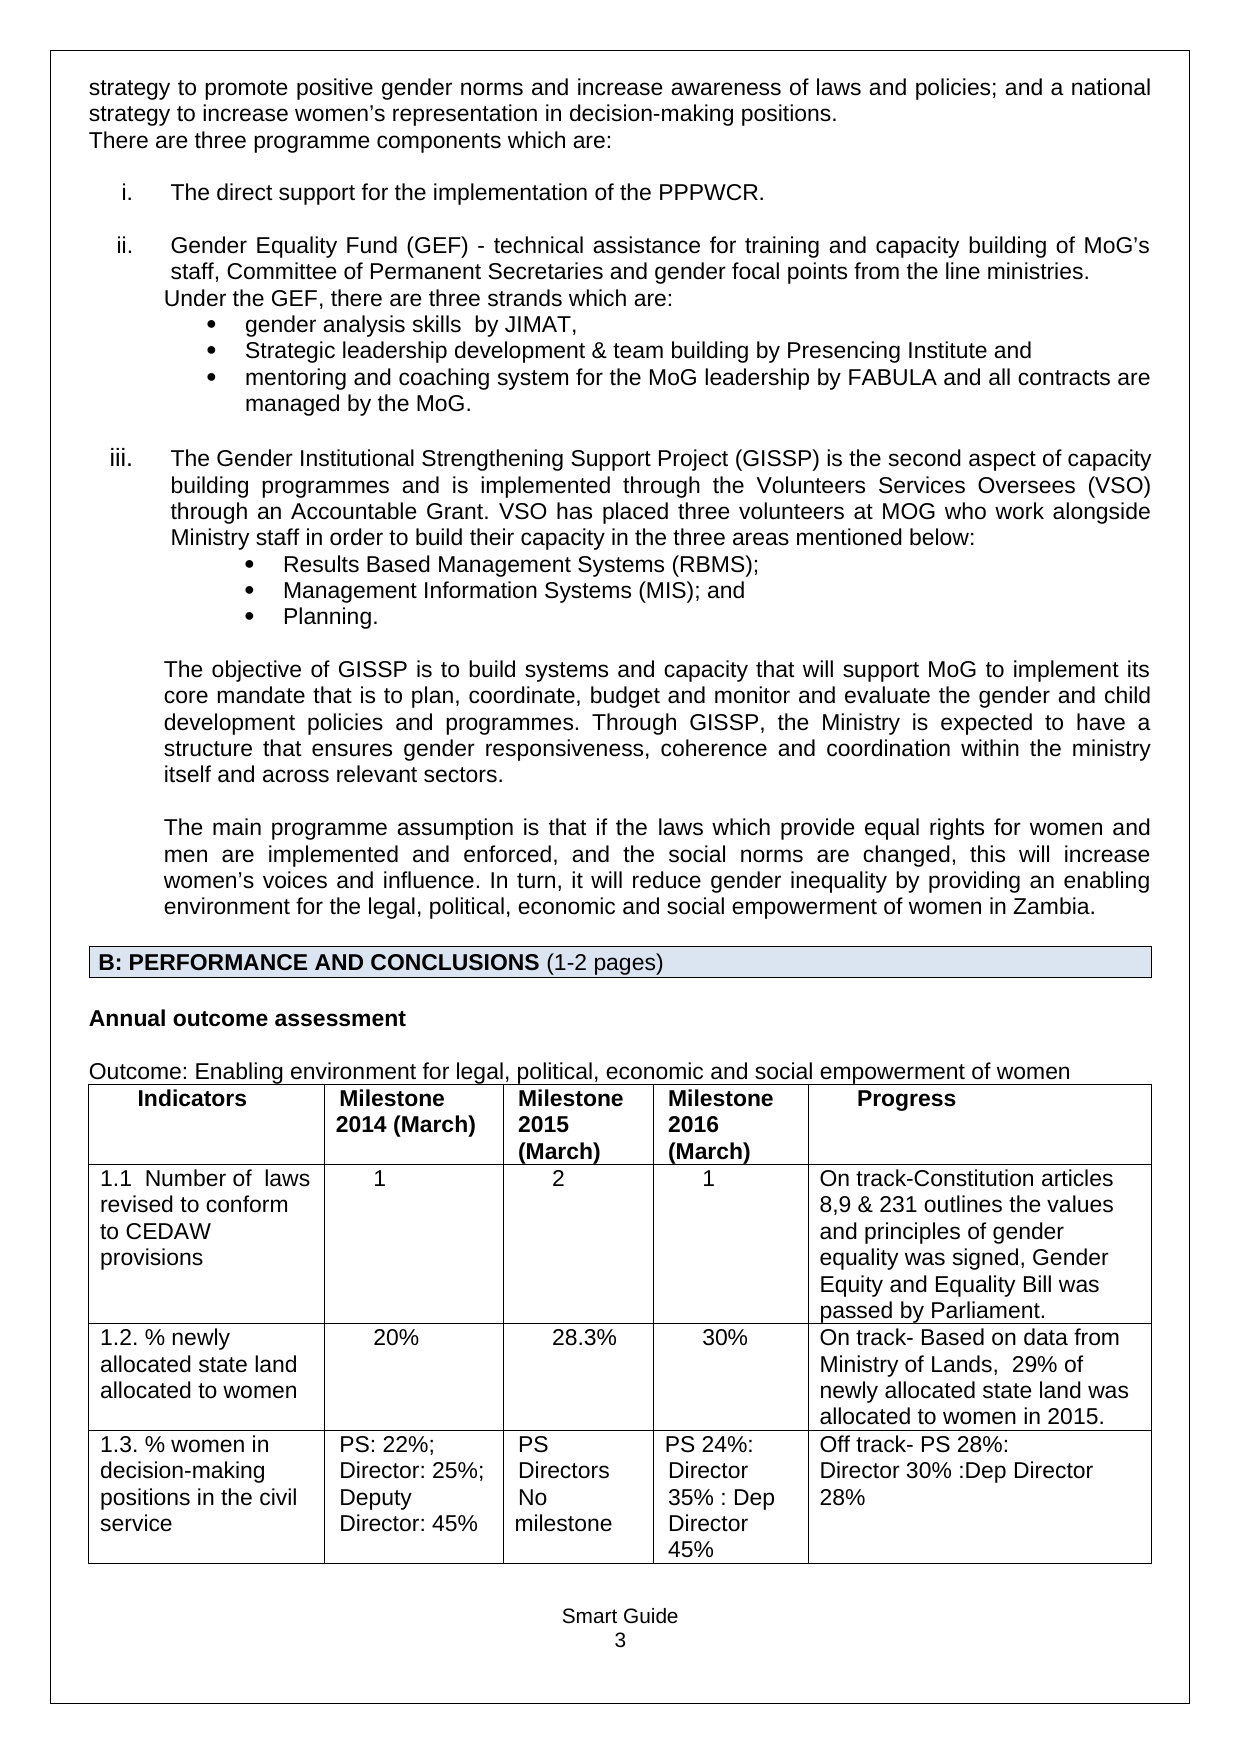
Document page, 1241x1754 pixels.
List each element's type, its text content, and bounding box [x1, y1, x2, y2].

list Gender Equality Fund (GEF) - technical assistance for training and capacity building of MoG’s staff, Committee of Permanent Secretaries and gender focal points from the line ministries. [133, 232, 1152, 285]
table_cell 1.3. % women in decision-making positions in the civil service [89, 1431, 324, 1562]
table_header Indicators [89, 1085, 324, 1164]
text Outcome: Enabling environment for legal, political, economic and social empowerment of women [89, 1058, 1152, 1084]
list The Gender Institutional Strengthening Support Project (GISSP) is the second aspect of capacity building programmes and is implemented through the Volunteers Services Oversees (VSO) through an Accountable Grant. VSO has placed three volunteers at MOG who work alongside Ministry staff in order to build their capacity in the three areas mentioned below: [133, 443, 1152, 551]
text strategy to promote positive gender norms and increase awareness of laws and policies; and a national strategy to increase women’s representation in decision-making positions. [89, 74, 1152, 127]
table_header Milestone 2016 (March) [654, 1085, 808, 1164]
table_cell On track- Based on data from Ministry of Lands, 29% of newly allocated state land was allocated to women in 2015. [809, 1324, 1151, 1430]
table_cell PS Directors No milestone [504, 1431, 653, 1562]
list Strategic leadership development & team building by Presencing Institute and [207, 337, 1152, 364]
list The direct support for the implementation of the PPPWCR. [133, 179, 1152, 206]
table_header Milestone 2015 (March) [504, 1085, 653, 1164]
table_cell 1 [325, 1165, 503, 1323]
table_cell Off track- PS 28%: Director 30% :Dep Director 28% [809, 1431, 1151, 1562]
text The main programme assumption is that if the laws which provide equal rights for women and men are implemented and enforced, and the social norms are changed, this will increase women’s voices and influence. In turn, it will reduce gender inequality by providing an enabling environment for the legal, political, economic and social empowerment of women in Zambia. [164, 814, 1152, 919]
list Management Information Systems (MIS); and [245, 577, 1152, 603]
table_cell 30% [654, 1324, 808, 1430]
table_cell PS 24%: Director 35% : Dep Director 45% [654, 1431, 808, 1562]
text The objective of GISSP is to build systems and capacity that will support MoG to implement its core mandate that is to plan, coordinate, budget and monitor and evaluate the gender and child development policies and programmes. Through GISSP, the Ministry is expected to have a structure that ensures gender responsiveness, coherence and coordination within the ministry itself and across relevant sectors. [164, 656, 1152, 788]
table_cell 28.3% [504, 1324, 653, 1430]
table_header Progress [809, 1085, 1151, 1164]
table_cell 2 [504, 1165, 653, 1323]
list Results Based Management Systems (RBMS); [245, 551, 1152, 577]
table_cell 1 [654, 1165, 808, 1323]
table_cell On track-Constitution articles 8,9 & 231 outlines the values and principles of gender equality was signed, Gender Equity and Equality Bill was passed by Parliament. [809, 1165, 1151, 1323]
table_header Milestone 2014 (March) [325, 1085, 503, 1164]
subtitle B: PERFORMANCE AND CONCLUSIONS (1-2 pages) [90, 947, 1151, 977]
text Annual outcome assessment [89, 1005, 1152, 1031]
list Planning. [245, 603, 1152, 630]
table_cell 1.1 Number of laws revised to conform to CEDAW provisions [89, 1165, 324, 1323]
text There are three programme components which are: [89, 127, 1152, 153]
table_cell 1.2. % newly allocated state land allocated to women [89, 1324, 324, 1430]
table_cell 20% [325, 1324, 503, 1430]
text Under the GEF, there are three strands which are: [164, 285, 1152, 311]
table_cell PS: 22%; Director: 25%; Deputy Director: 45% [325, 1431, 503, 1562]
list gender analysis skills by JIMAT, [207, 311, 1152, 337]
list mentoring and coaching system for the MoG leadership by FABULA and all contracts are managed by the MoG. [207, 364, 1152, 416]
